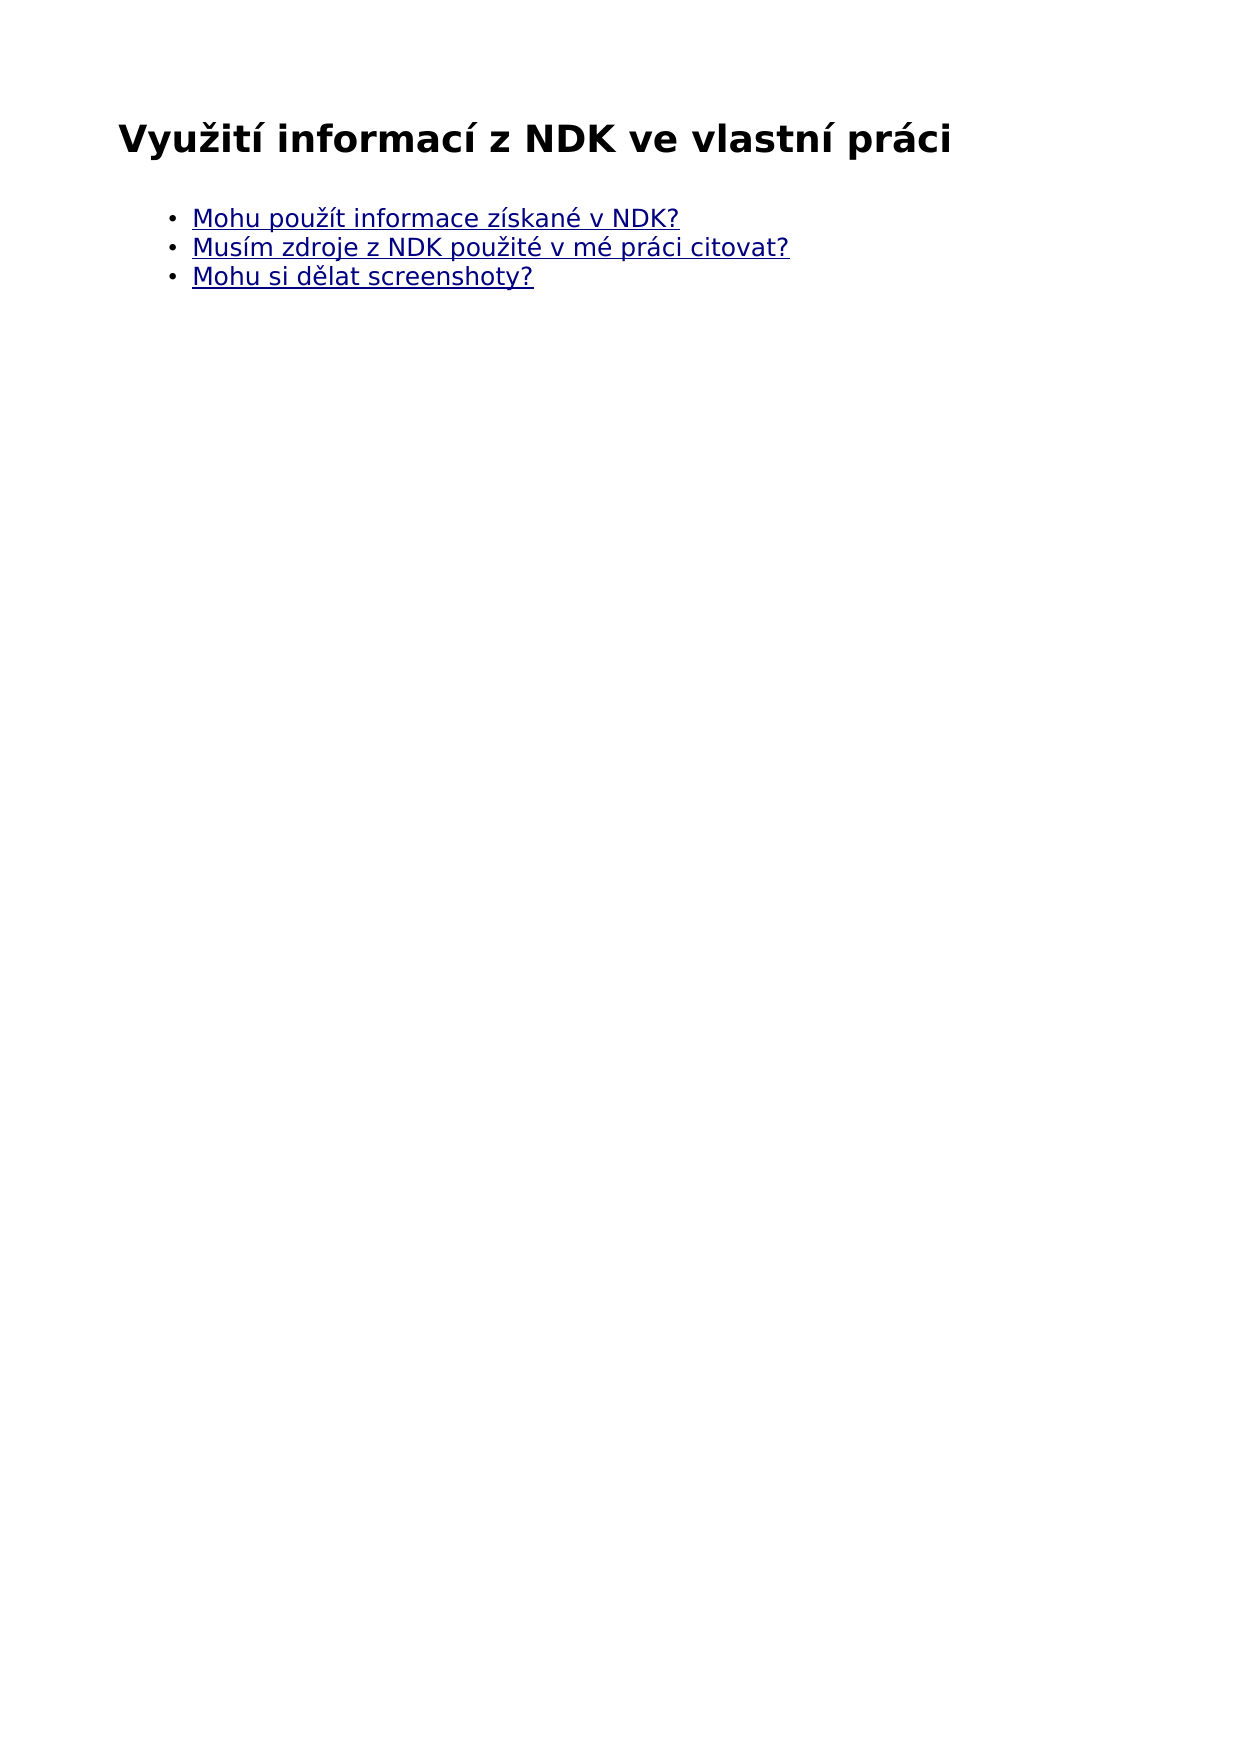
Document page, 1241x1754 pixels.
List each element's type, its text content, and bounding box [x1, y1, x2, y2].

list Mohu použít informace získané v NDK? [177, 204, 1122, 233]
list Mohu si dělat screenshoty? [177, 262, 1122, 291]
subtitle Využití informací z NDK ve vlastní práci [118, 118, 1122, 162]
list Musím zdroje z NDK použité v mé práci citovat? [177, 233, 1122, 262]
